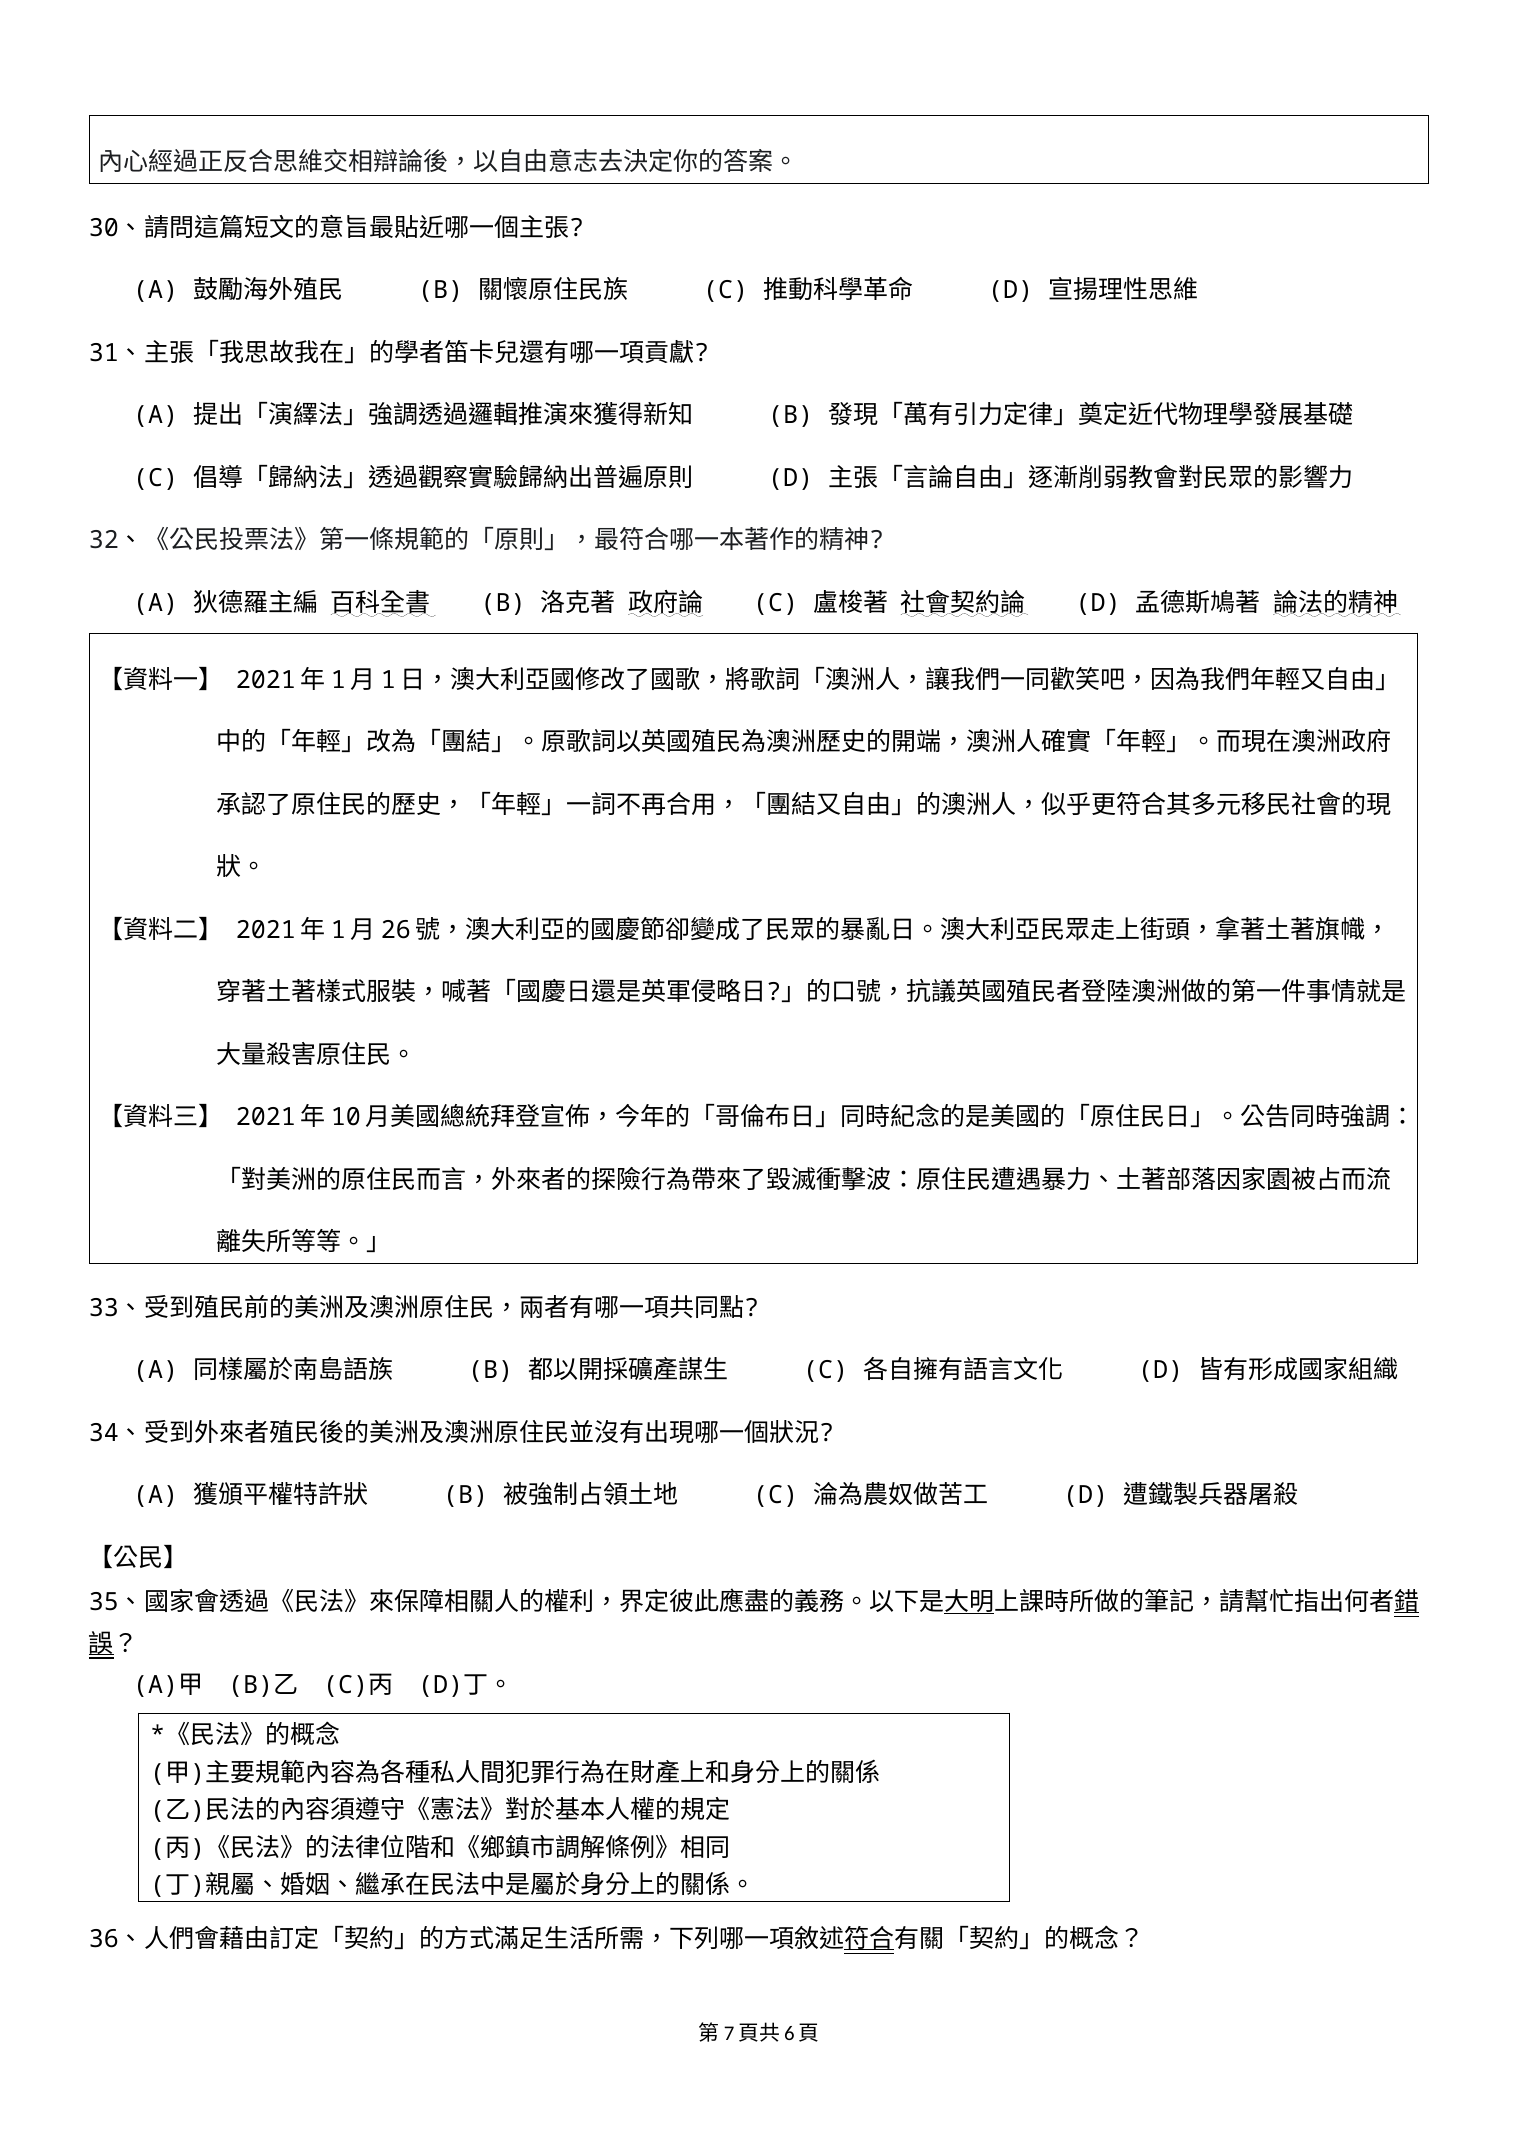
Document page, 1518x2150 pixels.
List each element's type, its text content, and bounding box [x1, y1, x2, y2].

text 33、受到殖民前的美洲及澳洲原住民，兩者有哪一項共同點? [89, 1264, 1429, 1326]
table_header *《民法》的概念 (甲)主要規範內容為各種私人間犯罪行為在財產上和身分上的關係 (乙)民法的內容須遵守《憲法》對於基本人權的規定 (丙)《民法》的法律位階和《鄉鎮市調解條例》相同 (丁)親屬、婚姻、繼承在民法中是屬於身分上的關係。 [139, 1714, 1009, 1901]
text 【資料二】 2021年1月26號，澳大利亞的國慶節卻變成了民眾的暴亂日。澳大利亞民眾走上街頭，拿著土著旗幟，穿著土著樣式服裝，喊著「國慶日還是英軍侵略日?」的口號，抗議英國殖民者登陸澳洲做的第一件事情就是大量殺害原住民。 [90, 882, 1417, 1070]
text 34、受到外來者殖民後的美洲及澳洲原住民並沒有出現哪一個狀況? [89, 1389, 1429, 1451]
text (A) 提出「演繹法」強調透過邏輯推演來獲得新知 (B) 發現「萬有引力定律」奠定近代物理學發展基礎 [133, 371, 1429, 434]
text 【資料一】 2021年1月1日，澳大利亞國修改了國歌，將歌詞「澳洲人，讓我們一同歡笑吧，因為我們年輕又自由」中的「年輕」改為「團結」。原歌詞以英國殖民為澳洲歷史的開端，澳洲人確實「年輕」。而現在澳洲政府承認了原住民的歷史，「年輕」一詞不再合用，「團結又自由」的澳洲人，似乎更符合其多元移民社會的現狀。 [90, 634, 1417, 882]
text (C) 倡導「歸納法」透過觀察實驗歸納出普遍原則 (D) 主張「言論自由」逐漸削弱教會對民眾的影響力 [133, 434, 1429, 496]
text 【資料三】 2021年10月美國總統拜登宣佈，今年的「哥倫布日」同時紀念的是美國的「原住民日」。公告同時強調：「對美洲的原住民而言，外來者的探險行為帶來了毀滅衝擊波：原住民遭遇暴力、土著部落因家園被占而流離失所等等。」 [90, 1070, 1417, 1263]
text 31、主張「我思故我在」的學者笛卡兒還有哪一項貢獻? [89, 309, 1429, 371]
text (A) 狄德羅主編 百科全書 (B) 洛克著 政府論 (C) 盧梭著 社會契約論 (D) 孟德斯鳩著 論法的精神 [133, 559, 1429, 621]
text 內心經過正反合思維交相辯論後，以自由意志去決定你的答案。 [90, 116, 1428, 183]
text 36、人們會藉由訂定「契約」的方式滿足生活所需，下列哪一項敘述符合有關「契約」的概念？ [89, 1913, 1429, 1955]
text (A)甲 (B)乙 (C)丙 (D)丁。 [133, 1659, 1429, 1701]
text 35、國家會透過《民法》來保障相關人的權利，界定彼此應盡的義務。以下是大明上課時所做的筆記，請幫忙指出何者錯誤？ [89, 1576, 1429, 1659]
text 32、《公民投票法》第一條規範的「原則」，最符合哪一本著作的精神? [89, 496, 1429, 559]
text (A) 獲頒平權特許狀 (B) 被強制占領土地 (C) 淪為農奴做苦工 (D) 遭鐵製兵器屠殺 [133, 1451, 1429, 1514]
text 30、請問這篇短文的意旨最貼近哪一個主張? [89, 184, 1429, 246]
text (A) 鼓勵海外殖民 (B) 關懷原住民族 (C) 推動科學革命 (D) 宣揚理性思維 [133, 246, 1429, 309]
text (A) 同樣屬於南島語族 (B) 都以開採礦產謀生 (C) 各自擁有語言文化 (D) 皆有形成國家組織 [89, 1326, 1429, 1389]
text 【公民】 [89, 1514, 1429, 1576]
